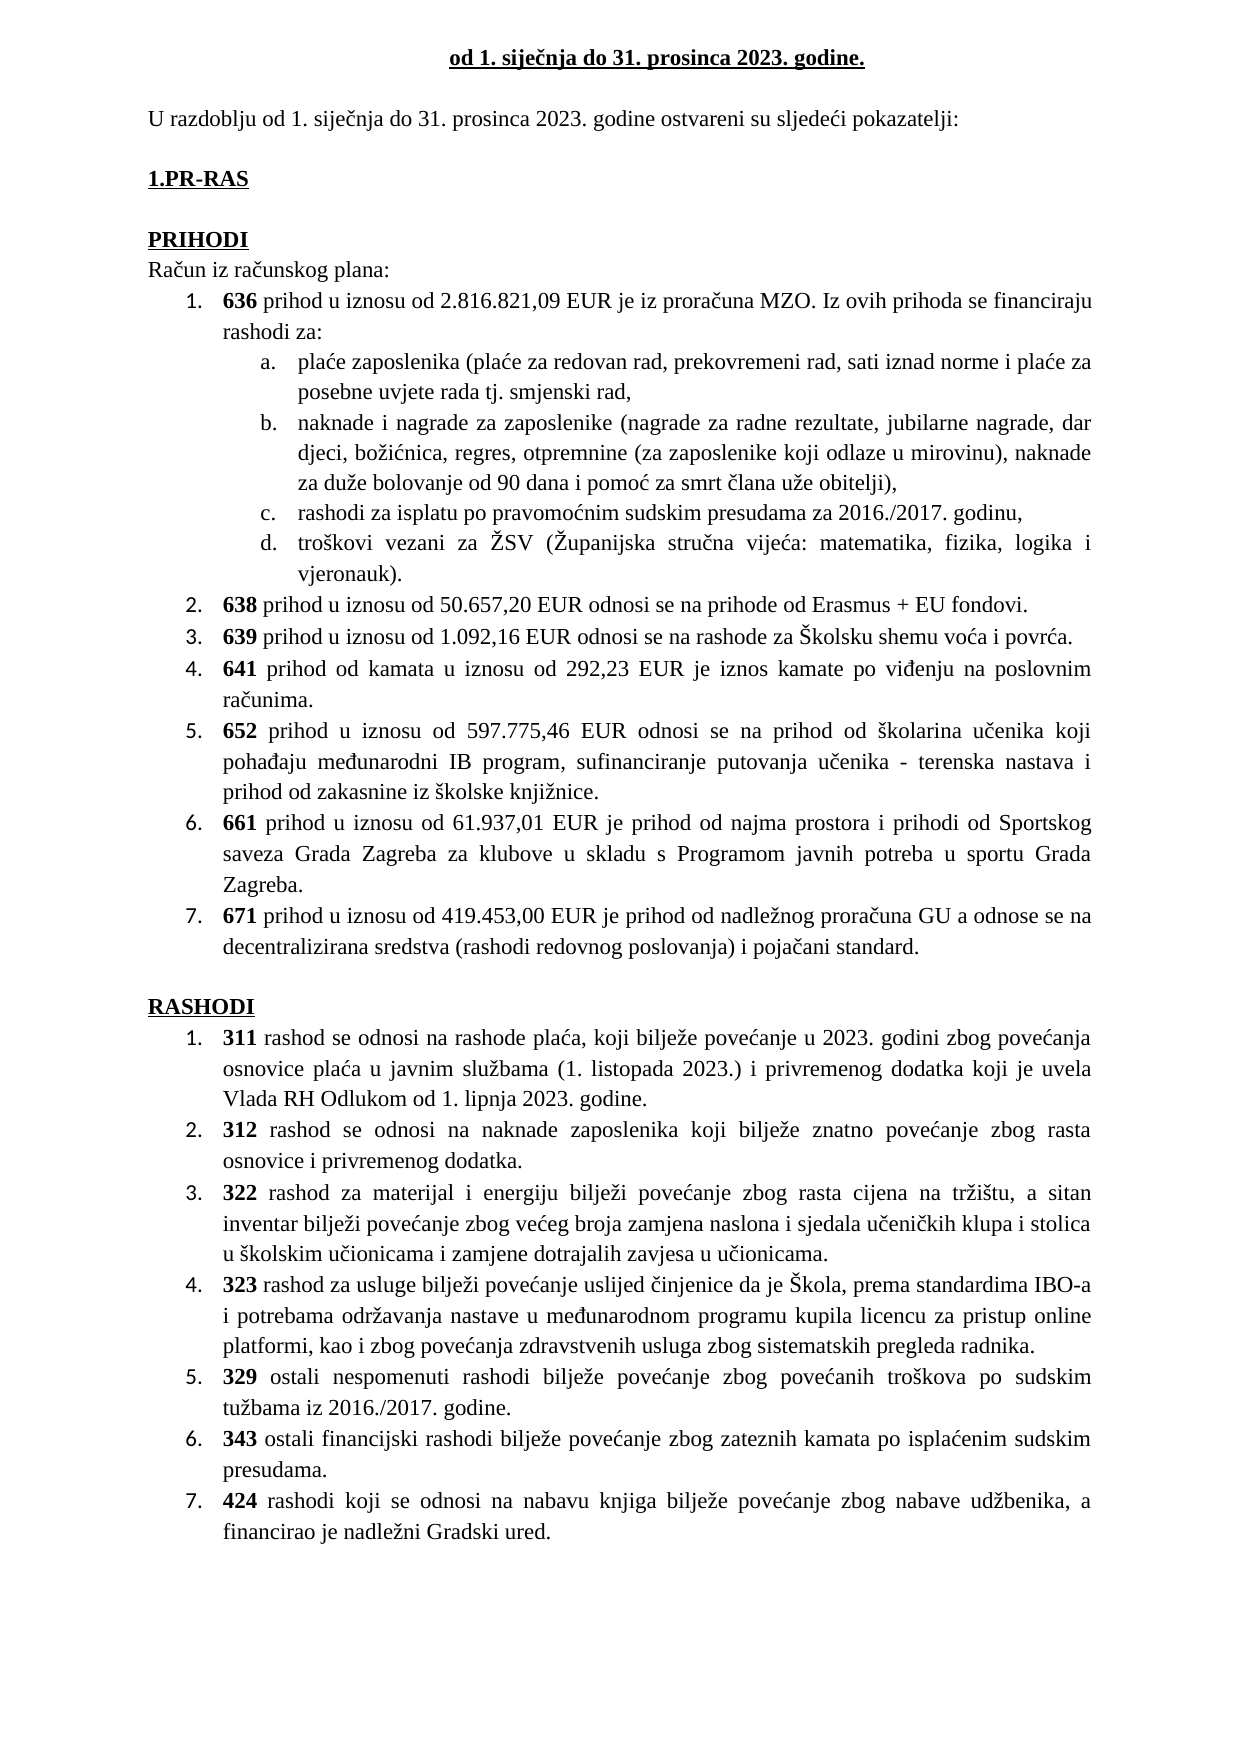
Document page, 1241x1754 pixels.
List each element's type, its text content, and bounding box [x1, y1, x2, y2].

text RASHODI [148, 993, 1093, 1019]
list 641 prihod od kamata u iznosu od 292,23 EUR je iznos kamate po viđenju na poslovnim računima. [185, 654, 1093, 712]
list 343 ostali financijski rashodi bilježe povećanje zbog zateznih kamata po isplaćenim sudskim presudama. [185, 1424, 1093, 1483]
list 636 prihod u iznosu od 2.816.821,09 EUR je iz proračuna MZO. Iz ovih prihoda se financiraju rashodi za: [185, 286, 1093, 344]
list 311 rashod se odnosi na rashode plaća, koji bilježe povećanje u 2023. godini zbog povećanja osnovice plaća u javnim službama (1. listopada 2023.) i privremenog dodatka koji je uvela Vlada RH Odlukom od 1. lipnja 2023. godine. [185, 1023, 1093, 1112]
list naknade i nagrade za zaposlenike (nagrade za radne rezultate, jubilarne nagrade, dar djeci, božićnica, regres, otpremnine (za zaposlenike koji odlaze u mirovinu), naknade za duže bolovanje od 90 dana i pomoć za smrt člana uže obitelji), [260, 408, 1093, 495]
list 424 rashodi koji se odnosi na nabavu knjiga bilježe povećanje zbog nabave udžbenika, a financirao je nadležni Gradski ured. [185, 1486, 1093, 1545]
list 322 rashod za materijal i energiju bilježi povećanje zbog rasta cijena na tržištu, a sitan inventar bilježi povećanje zbog većeg broja zamjena naslona i sjedala učeničkih klupa i stolica u školskim učionicama i zamjene dotrajalih zavjesa u učionicama. [185, 1178, 1093, 1266]
text PRIHODI [148, 226, 1093, 252]
text od 1. siječnja do 31. prosinca 2023. godine. [148, 44, 1093, 71]
list rashodi za isplatu po pravomoćnim sudskim presudama za 2016./2017. godinu, [260, 499, 1093, 526]
list 671 prihod u iznosu od 419.453,00 EUR je prihod od nadležnog proračuna GU a odnose se na decentralizirana sredstva (rashodi redovnog poslovanja) i pojačani standard. [185, 901, 1093, 959]
list 312 rashod se odnosi na naknade zaposlenika koji bilježe znatno povećanje zbog rasta osnovice i privremenog dodatka. [185, 1116, 1093, 1174]
list 323 rashod za usluge bilježi povećanje uslijed činjenice da je Škola, prema standardima IBO-a i potrebama održavanja nastave u međunarodnom programu kupila licencu za pristup online platformi, kao i zbog povećanja zdravstvenih usluga zbog sistematskih pregleda radnika. [185, 1270, 1093, 1358]
list 639 prihod u iznosu od 1.092,16 EUR odnosi se na rashode za Školsku shemu voća i povrća. [185, 622, 1093, 650]
list 329 ostali nespomenuti rashodi bilježe povećanje zbog povećanih troškova po sudskim tužbama iz 2016./2017. godine. [185, 1362, 1093, 1421]
list plaće zaposlenika (plaće za redovan rad, prekovremeni rad, sati iznad norme i plaće za posebne uvjete rada tj. smjenski rad, [260, 348, 1093, 405]
text 1.PR-RAS [148, 165, 1093, 192]
text U razdoblju od 1. siječnja do 31. prosinca 2023. godine ostvareni su sljedeći pokazatelji: [148, 105, 1093, 131]
list 638 prihod u iznosu od 50.657,20 EUR odnosi se na prihode od Erasmus + EU fondovi. [185, 590, 1093, 618]
list 652 prihod u iznosu od 597.775,46 EUR odnosi se na prihod od školarina učenika koji pohađaju međunarodni IB program, sufinanciranje putovanja učenika - terenska nastava i prihod od zakasnine iz školske knjižnice. [185, 716, 1093, 805]
text Račun iz računskog plana: [148, 256, 1093, 282]
list 661 prihod u iznosu od 61.937,01 EUR je prihod od najma prostora i prihodi od Sportskog saveza Grada Zagreba za klubove u skladu s Programom javnih potreba u sportu Grada Zagreba. [185, 808, 1093, 897]
list troškovi vezani za ŽSV (Županijska stručna vijeća: matematika, fizika, logika i vjeronauk). [260, 529, 1093, 586]
